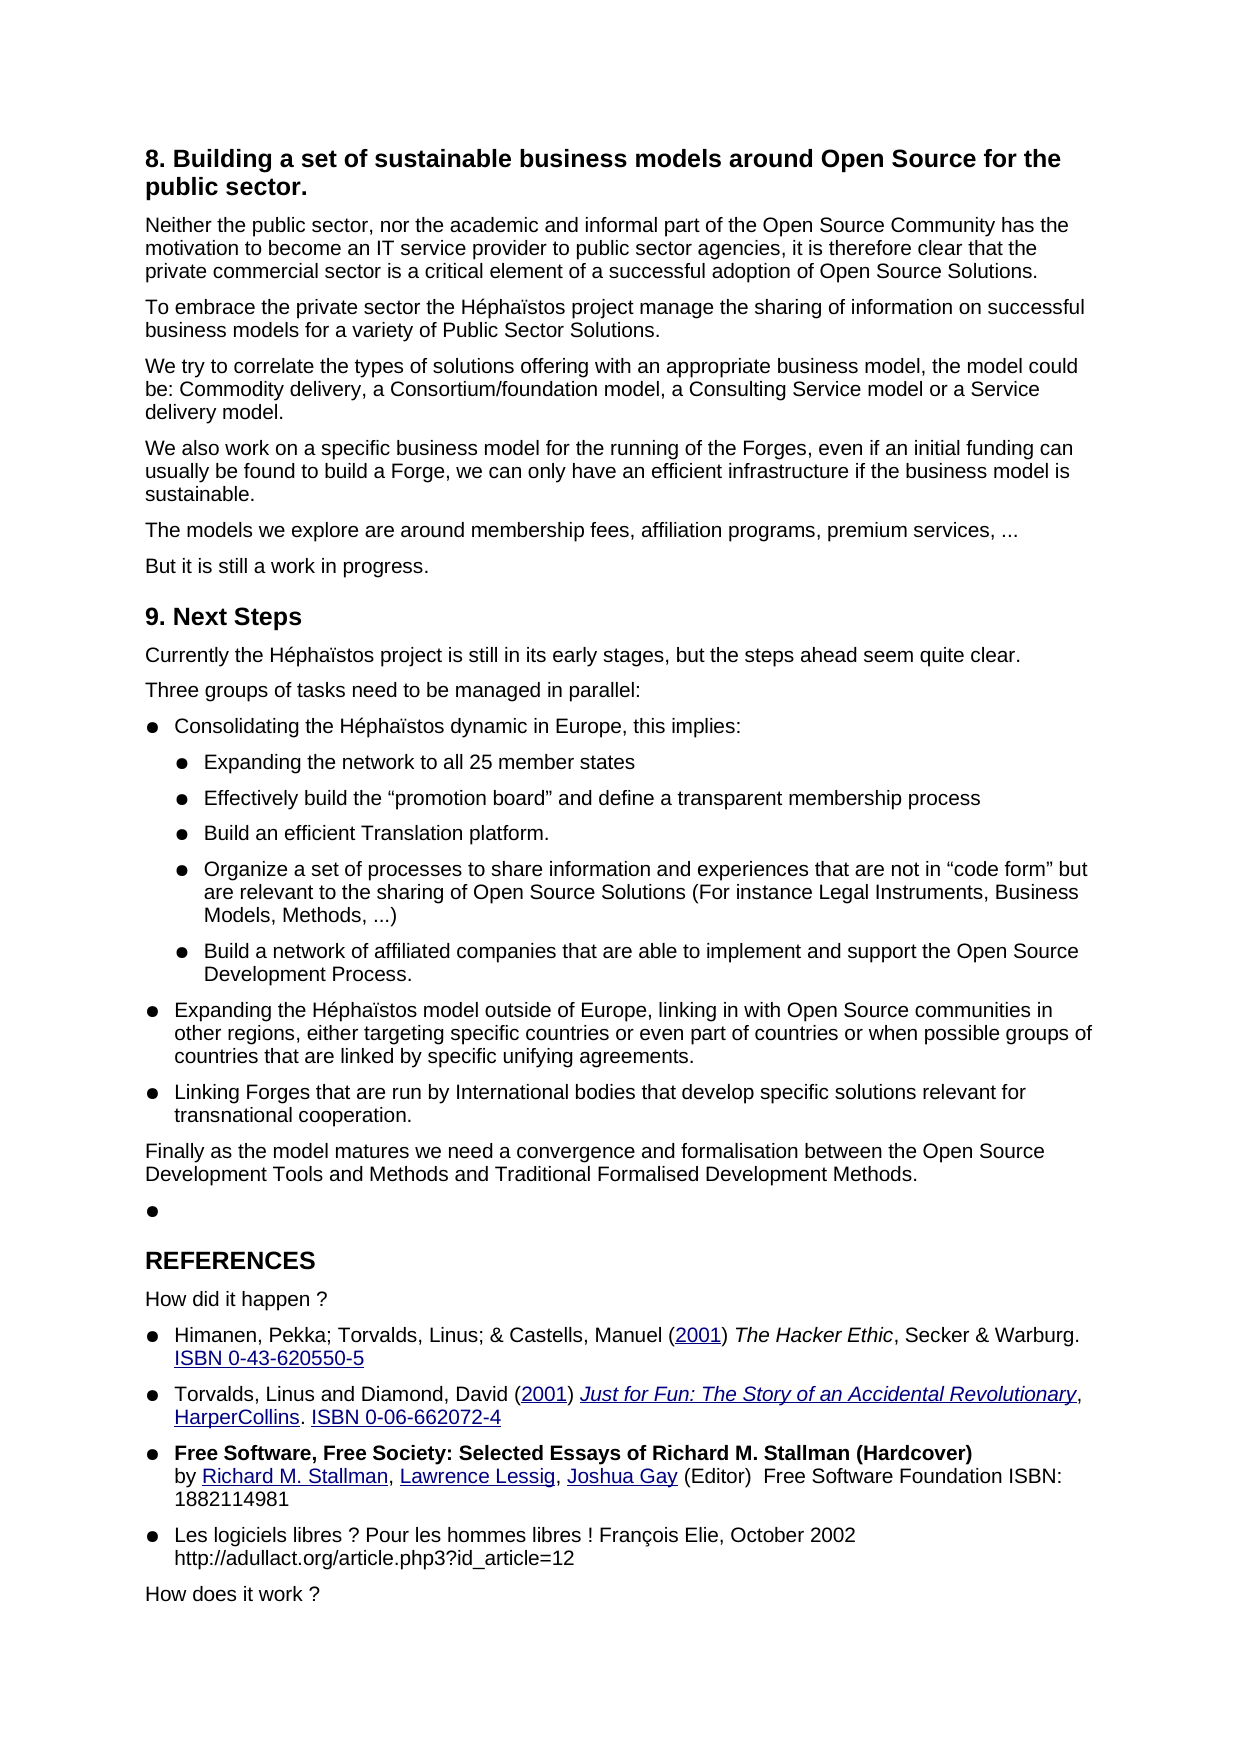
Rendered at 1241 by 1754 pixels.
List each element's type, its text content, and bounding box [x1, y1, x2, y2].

subtitle REFERENCES [145, 1247, 1096, 1275]
text Three groups of tasks need to be managed in parallel: [145, 679, 1096, 702]
text To embrace the private sector the Héphaïstos project manage the sharing of information on successful business models for a variety of Public Sector Solutions. [145, 295, 1096, 342]
list Free Software, Free Society: Selected Essays of Richard M. Stallman (Hardcover) by Richard M. Stallman, Lawrence Lessig, Joshua Gay (Editor) Free Software Foundation ISBN: 1882114981 [145, 1441, 1096, 1511]
text We try to correlate the types of solutions offering with an appropriate business model, the model could be: Commodity delivery, a Consortium/foundation model, a Consulting Service model or a Service delivery model. [145, 354, 1096, 424]
text Currently the Héphaïstos project is still in its early stages, but the steps ahead seem quite clear. [145, 643, 1096, 666]
list Organize a set of processes to share information and experiences that are not in “code form” but are relevant to the sharing of Open Source Solutions (For instance Legal Instruments, Business Models, Methods, ...) [174, 858, 1096, 927]
text The models we explore are around membership fees, affiliation programs, premium services, ... [145, 519, 1096, 542]
text But it is still a work in progress. [145, 554, 1096, 578]
subtitle 8. Building a set of sustainable business models around Open Source for the public sector. [145, 145, 1096, 201]
text How does it work ? [145, 1582, 1096, 1606]
list Expanding the network to all 25 member states [174, 750, 1096, 774]
list Build a network of affiliated companies that are able to implement and support the Open Source Development Process. [174, 940, 1096, 986]
list Torvalds, Linus and Diamond, David (2001) Just for Fun: The Story of an Accidental Revolutionary, HarperCollins. ISBN 0-06-662072-4 [145, 1382, 1096, 1429]
list Effectively build the “promotion board” and define a transparent membership process [174, 786, 1096, 809]
list Himanen, Pekka; Torvalds, Linus; & Castells, Manuel (2001) The Hacker Ethic, Secker & Warburg. ISBN 0-43-620550-5 [145, 1323, 1096, 1370]
list Expanding the Héphaïstos model outside of Europe, linking in with Open Source communities in other regions, either targeting specific countries or even part of countries or when possible groups of countries that are linked by specific unifying agreements. [145, 999, 1096, 1068]
text Finally as the model matures we need a convergence and formalisation between the Open Source Development Tools and Methods and Traditional Formalised Development Methods. [145, 1140, 1096, 1186]
subtitle 9. Next Steps [145, 603, 1096, 631]
text How did it happen ? [145, 1288, 1096, 1311]
list Build an efficient Translation platform. [174, 822, 1096, 845]
text We also work on a specific business model for the running of the Forges, even if an initial funding can usually be found to build a Forge, we can only have an efficient infrastructure if the business model is sustainable. [145, 437, 1096, 506]
text Neither the public sector, nor the academic and informal part of the Open Source Community has the motivation to become an IT service provider to public sector agencies, it is therefore clear that the private commercial sector is a critical element of a successful adoption of Open Source Solutions. [145, 213, 1096, 283]
list Les logiciels libres ? Pour les hommes libres ! François Elie, October 2002 http://adullact.org/article.php3?id_article=12 [145, 1523, 1096, 1570]
list Consolidating the Héphaïstos dynamic in Europe, this implies: [145, 715, 1096, 738]
list Linking Forges that are run by International bodies that develop specific solutions relevant for transnational cooperation. [145, 1081, 1096, 1127]
